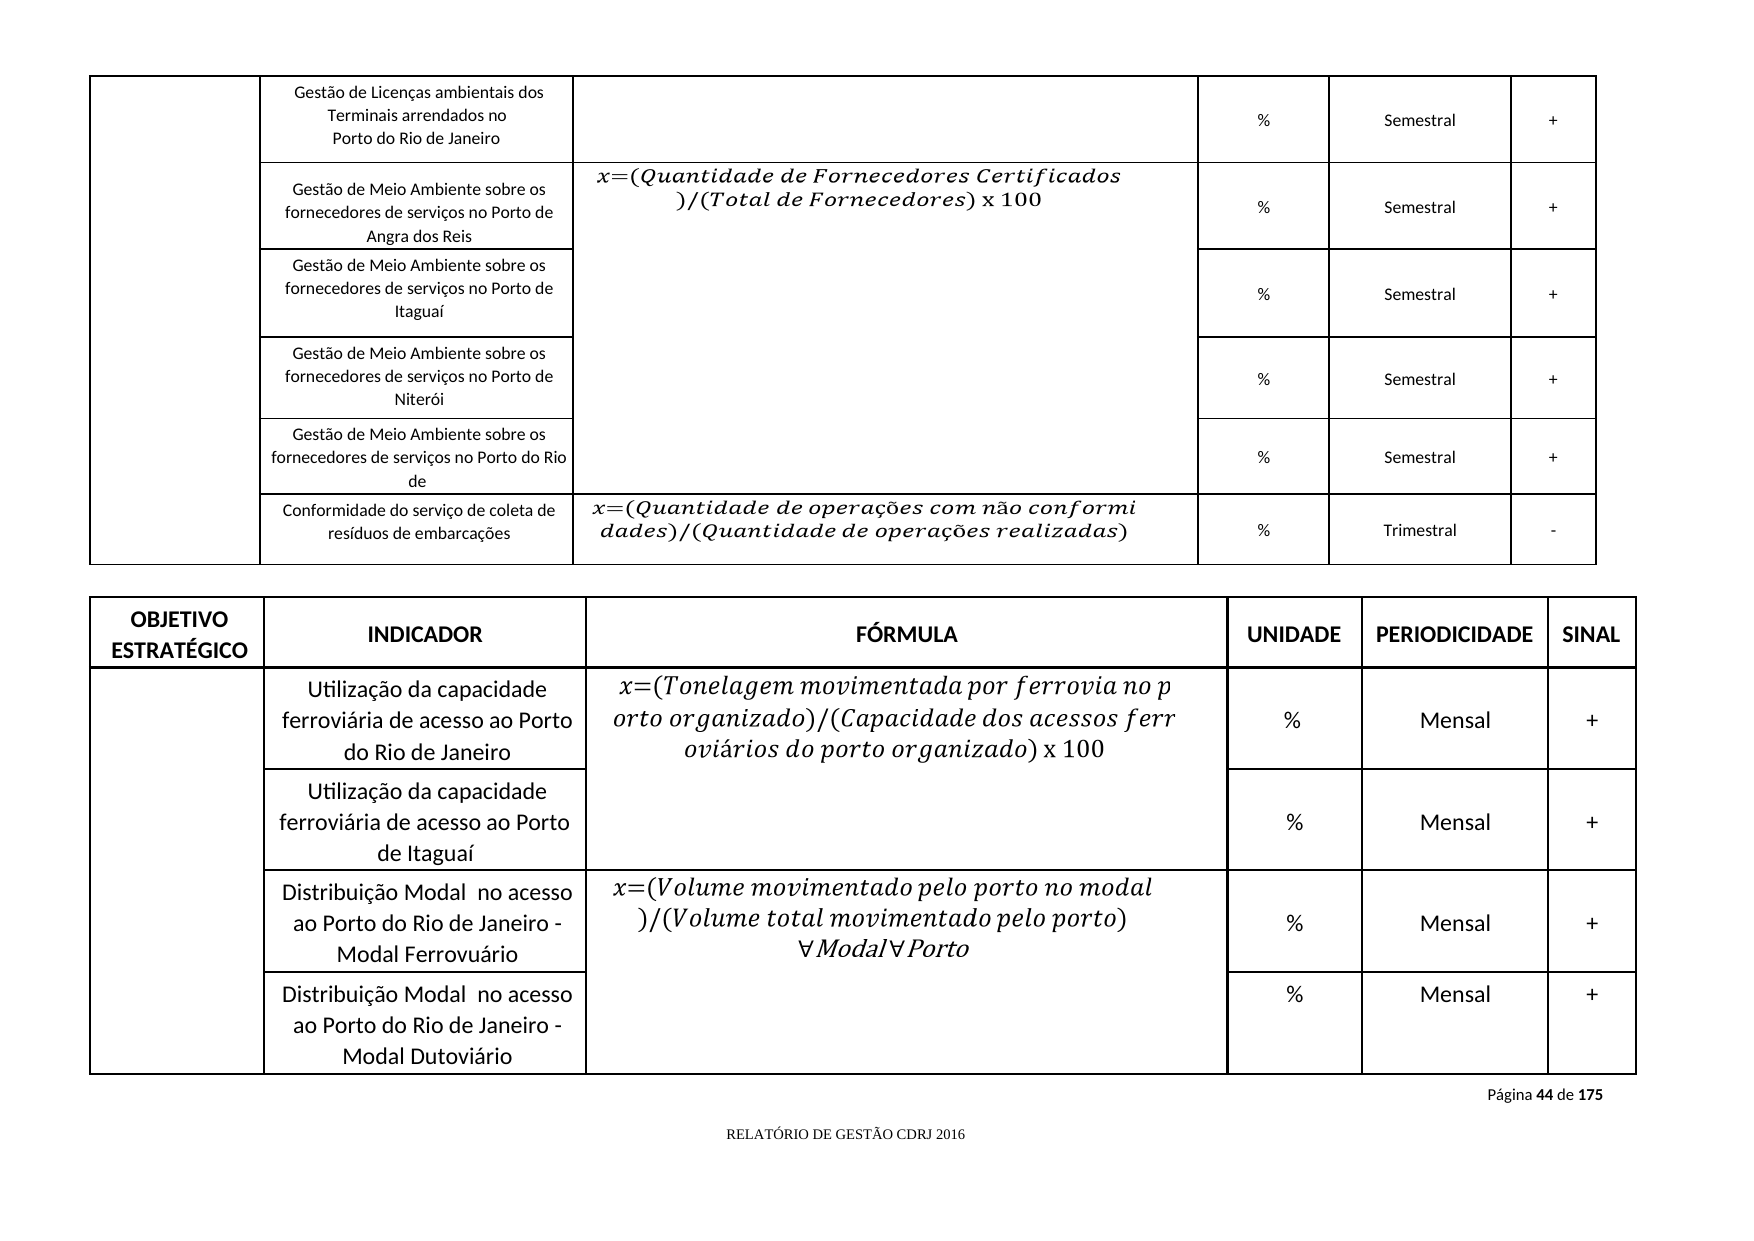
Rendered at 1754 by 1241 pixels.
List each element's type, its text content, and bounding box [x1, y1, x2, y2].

table_cell Utilização da capacidade ferroviária de acesso ao Porto do Rio de Janeiro [265, 669, 585, 768]
table_cell Semestral [1330, 338, 1510, 417]
table_cell + [1549, 770, 1635, 869]
table_cell - [1512, 495, 1595, 564]
table_cell + [1512, 250, 1595, 336]
table_header UNIDADE [1229, 598, 1361, 666]
table_cell Mensal [1363, 669, 1547, 768]
table_cell % [1229, 770, 1361, 869]
table_cell Semestral [1330, 250, 1510, 336]
table_cell + [1549, 973, 1635, 1072]
table_cell [574, 163, 1197, 493]
table_cell Conformidade do serviço de coleta de resíduos de embarcações [261, 495, 572, 564]
table_cell Semestral [1330, 419, 1510, 493]
table_cell Distribuição Modal no acesso ao Porto do Rio de Janeiro - Modal Ferrovuário [265, 871, 585, 971]
table_cell Trimestral [1330, 495, 1510, 564]
table_cell Gestão de Meio Ambiente sobre os fornecedores de serviços no Porto do Rio de [261, 419, 572, 493]
table_header PERIODICIDADE [1363, 598, 1547, 666]
table_cell + [1512, 163, 1595, 248]
table_cell % [1199, 163, 1328, 248]
table_cell % [1199, 338, 1328, 417]
table_header INDICADOR [265, 598, 585, 666]
table_cell + [1549, 871, 1635, 971]
table_cell [574, 77, 1197, 162]
table_cell % [1199, 495, 1328, 564]
table_cell Distribuição Modal no acesso ao Porto do Rio de Janeiro - Modal Dutoviário [265, 973, 585, 1072]
table_cell % [1199, 419, 1328, 493]
table_cell Mensal [1363, 770, 1547, 869]
table_cell Utilização da capacidade ferroviária de acesso ao Porto de Itaguaí [265, 770, 585, 869]
table_cell + [1512, 338, 1595, 417]
table_cell [587, 871, 1226, 1072]
table_cell [574, 495, 1197, 564]
table_cell [91, 77, 259, 564]
table_cell Gestão de Meio Ambiente sobre os fornecedores de serviços no Porto de Angra dos Reis [261, 163, 572, 248]
table_cell % [1229, 669, 1361, 768]
table_cell Gestão de Meio Ambiente sobre os fornecedores de serviços no Porto de Niterói [261, 338, 572, 417]
table_cell % [1229, 973, 1361, 1072]
table_header SINAL [1549, 598, 1635, 666]
table_cell Gestão de Licenças ambientais dos Terminais arrendados no Porto do Rio de Janeiro [261, 77, 572, 162]
table_cell [91, 669, 263, 1072]
table_cell Semestral [1330, 77, 1510, 162]
table_cell % [1199, 77, 1328, 162]
table_header FÓRMULA [587, 598, 1226, 666]
table_cell Semestral [1330, 163, 1510, 248]
table_header OBJETIVO ESTRATÉGICO [91, 598, 263, 666]
table_cell Gestão de Meio Ambiente sobre os fornecedores de serviços no Porto de Itaguaí [261, 250, 572, 336]
table_cell [587, 669, 1226, 869]
table_cell + [1512, 419, 1595, 493]
table_cell % [1229, 871, 1361, 971]
table_cell + [1549, 669, 1635, 768]
table_cell % [1199, 250, 1328, 336]
table_cell Mensal [1363, 871, 1547, 971]
table_cell + [1512, 77, 1595, 162]
table_cell Mensal [1363, 973, 1547, 1072]
